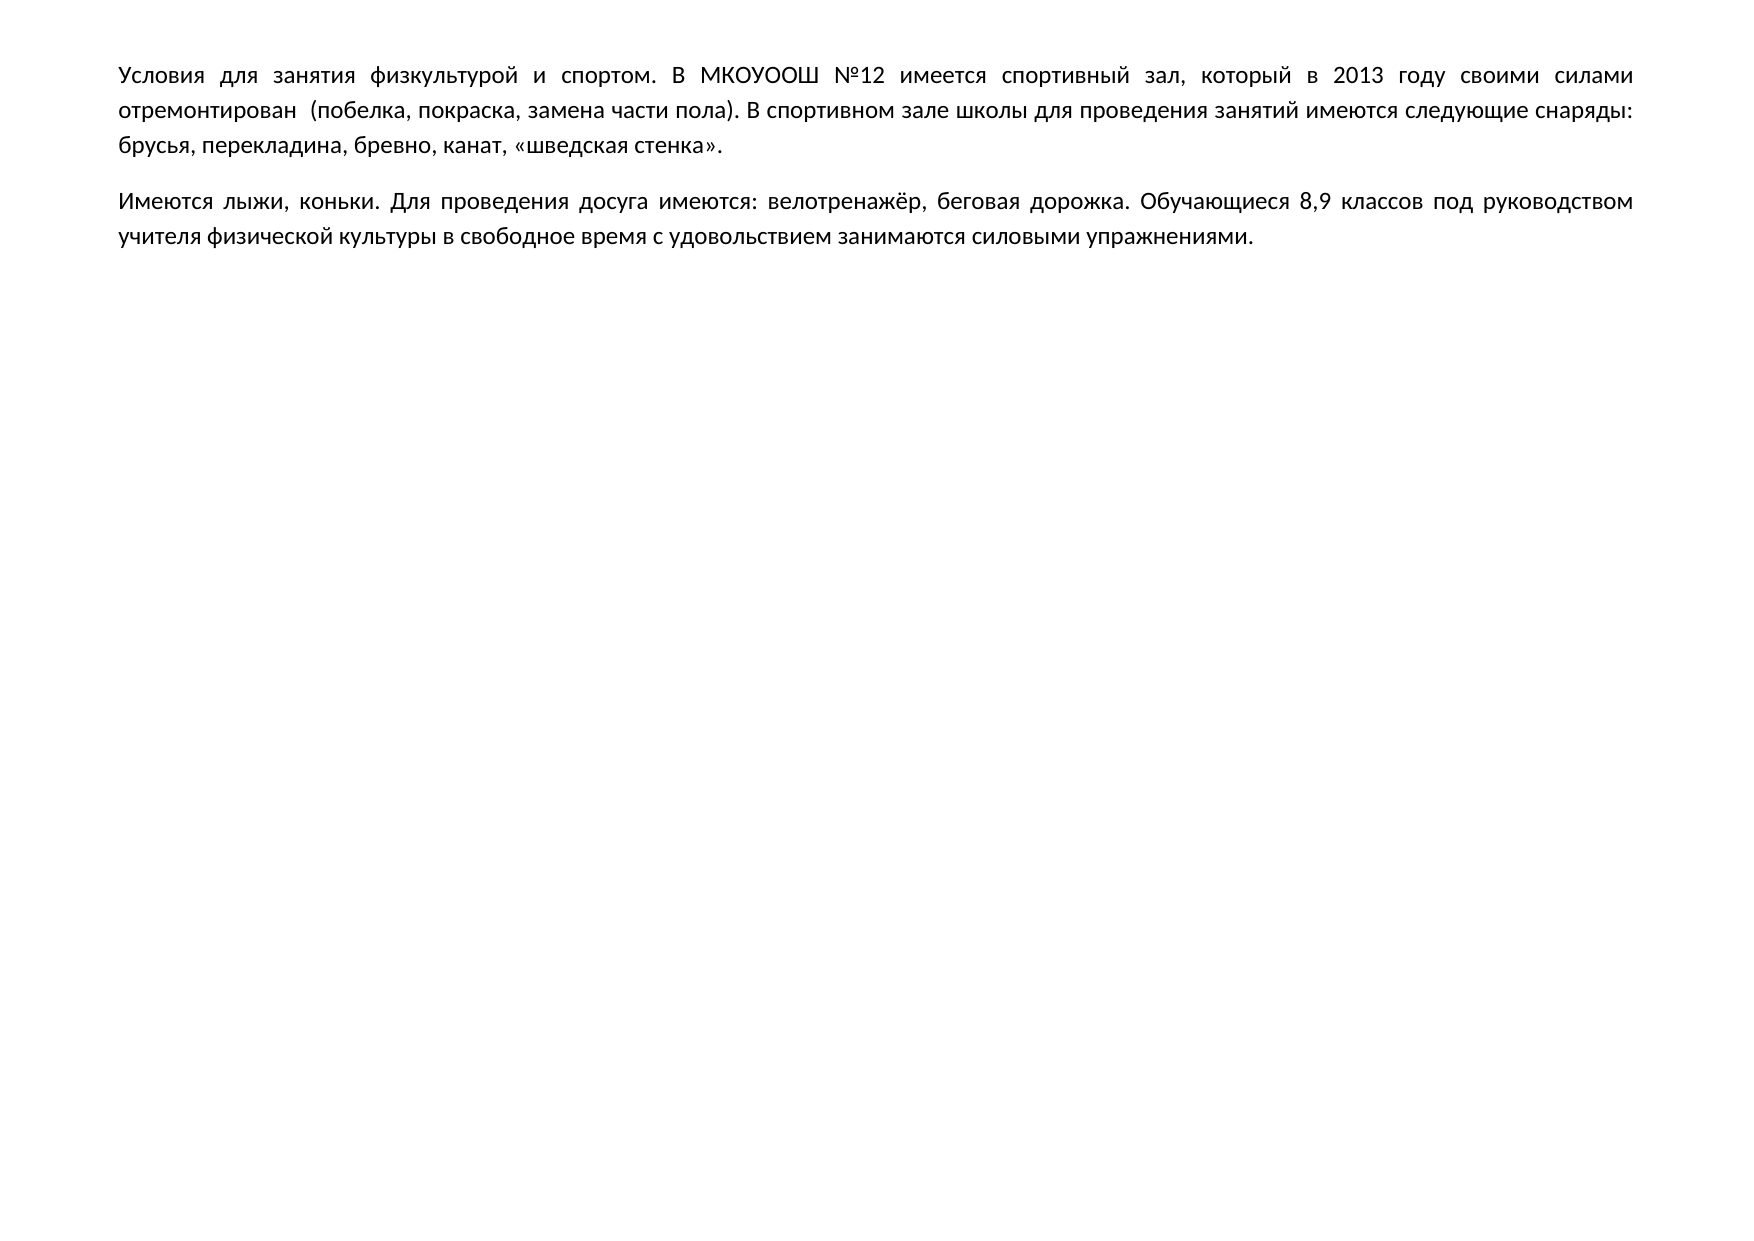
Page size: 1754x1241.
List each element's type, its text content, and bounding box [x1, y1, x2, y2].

text Условия для занятия физкультурой и спортом. В МКОУООШ №12 имеется спортивный зал, который в 2013 году своими силами отремонтирован (побелка, покраска, замена части пола). В спортивном зале школы для проведения занятий имеются следующие снаряды: брусья, перекладина, бревно, канат, «шведская стенка». [118, 59, 1636, 159]
text Имеются лыжи, коньки. Для проведения досуга имеются: велотренажёр, беговая дорожка. Обучающиеся 8,9 классов под руководством учителя физической культуры в свободное время с удовольствием занимаются силовыми упражнениями. [118, 185, 1636, 250]
table_header [1313, 255, 1636, 322]
table_header [868, 255, 1313, 322]
table_header [118, 255, 868, 322]
